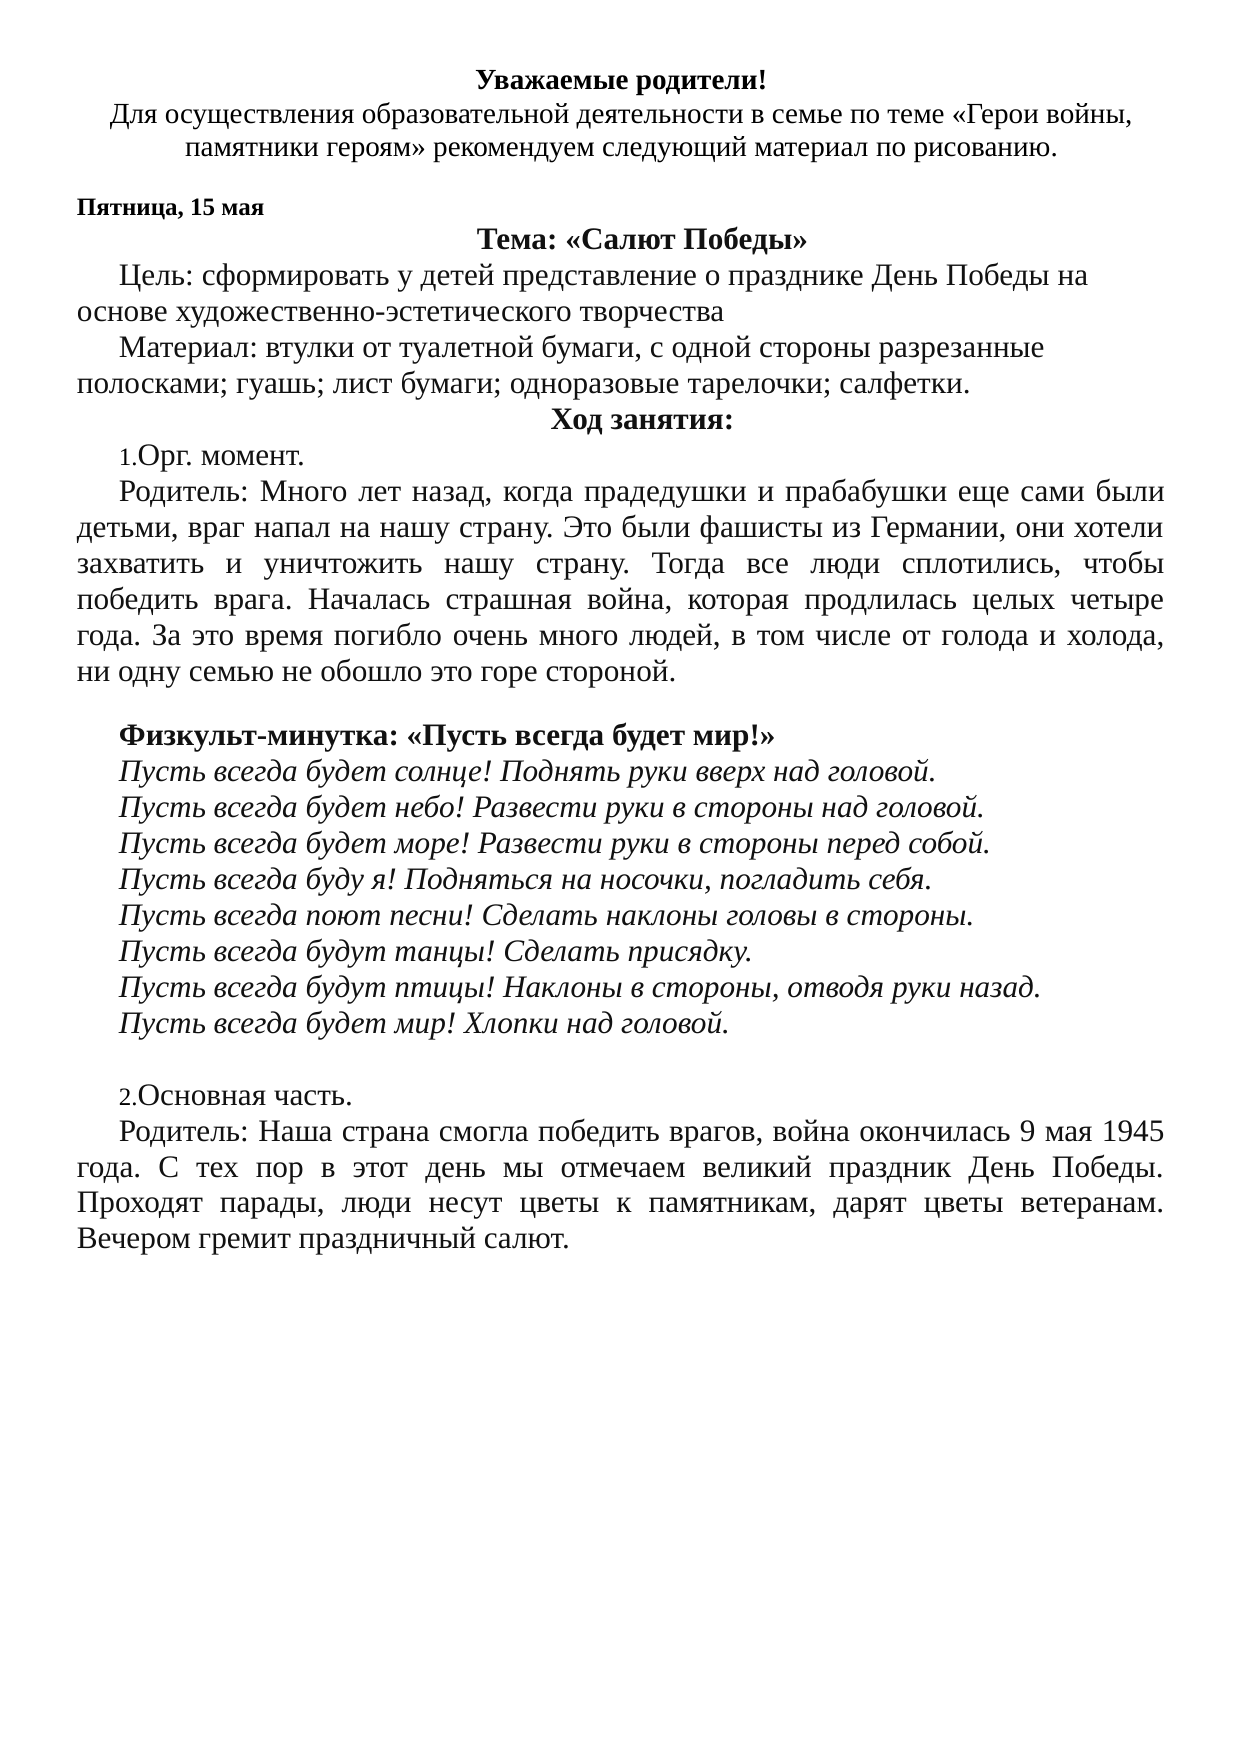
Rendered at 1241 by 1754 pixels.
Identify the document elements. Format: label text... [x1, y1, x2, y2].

list Орг. момент. [77, 436, 1166, 472]
text Уважаемые родители! [77, 62, 1166, 96]
text Пусть всегда будут птицы! Наклоны в стороны, отводя руки назад. [77, 968, 1166, 1004]
text Тема: «Салют Победы» [77, 221, 1166, 257]
text Материал: втулки от туалетной бумаги, с одной стороны разрезанные полосками; гуашь; лист бумаги; одноразовые тарелочки; салфетки. [77, 328, 1166, 400]
text Пусть всегда будет небо! Развести руки в стороны над головой. [77, 788, 1166, 824]
text Родитель: Много лет назад, когда прадедушки и прабабушки еще сами были детьми, враг напал на нашу страну. Это были фашисты из Германии, они хотели захватить и уничтожить нашу страну. Тогда все люди сплотились, чтобы победить врага. Началась страшная война, которая продлилась целых четыре года. За это время погибло очень много людей, в том числе от голода и холода, ни одну семью не обошло это горе стороной. [77, 472, 1166, 688]
text Пусть всегда поют песни! Сделать наклоны головы в стороны. [77, 896, 1166, 932]
text Родитель: Наша страна смогла победить врагов, война окончилась 9 мая 1945 года. С тех пор в этот день мы отмечаем великий праздник День Победы. Проходят парады, люди несут цветы к памятникам, дарят цветы ветеранам. Вечером гремит праздничный салют. [77, 1112, 1166, 1256]
text Пусть всегда будет мир! Хлопки над головой. [77, 1004, 1166, 1040]
text Ход занятия: [77, 400, 1166, 436]
text Физкульт-минутка: «Пусть всегда будет мир!» [77, 717, 1166, 752]
text Пусть всегда будет солнце! Поднять руки вверх над головой. [77, 752, 1166, 788]
text Пусть всегда будут танцы! Сделать присядку. [77, 932, 1166, 968]
text Пусть всегда будет море! Развести руки в стороны перед собой. [77, 824, 1166, 860]
text Пятница, 15 мая [77, 192, 1166, 221]
text Для осуществления образовательной деятельности в семье по теме «Герои войны, памятники героям» рекомендуем следующий материал по рисованию. [77, 96, 1166, 163]
text Пусть всегда буду я! Подняться на носочки, погладить себя. [77, 860, 1166, 896]
list Основная часть. [77, 1076, 1166, 1112]
text Цель: сформировать у детей представление о празднике День Победы на основе художественно-эстетического творчества [77, 257, 1166, 328]
